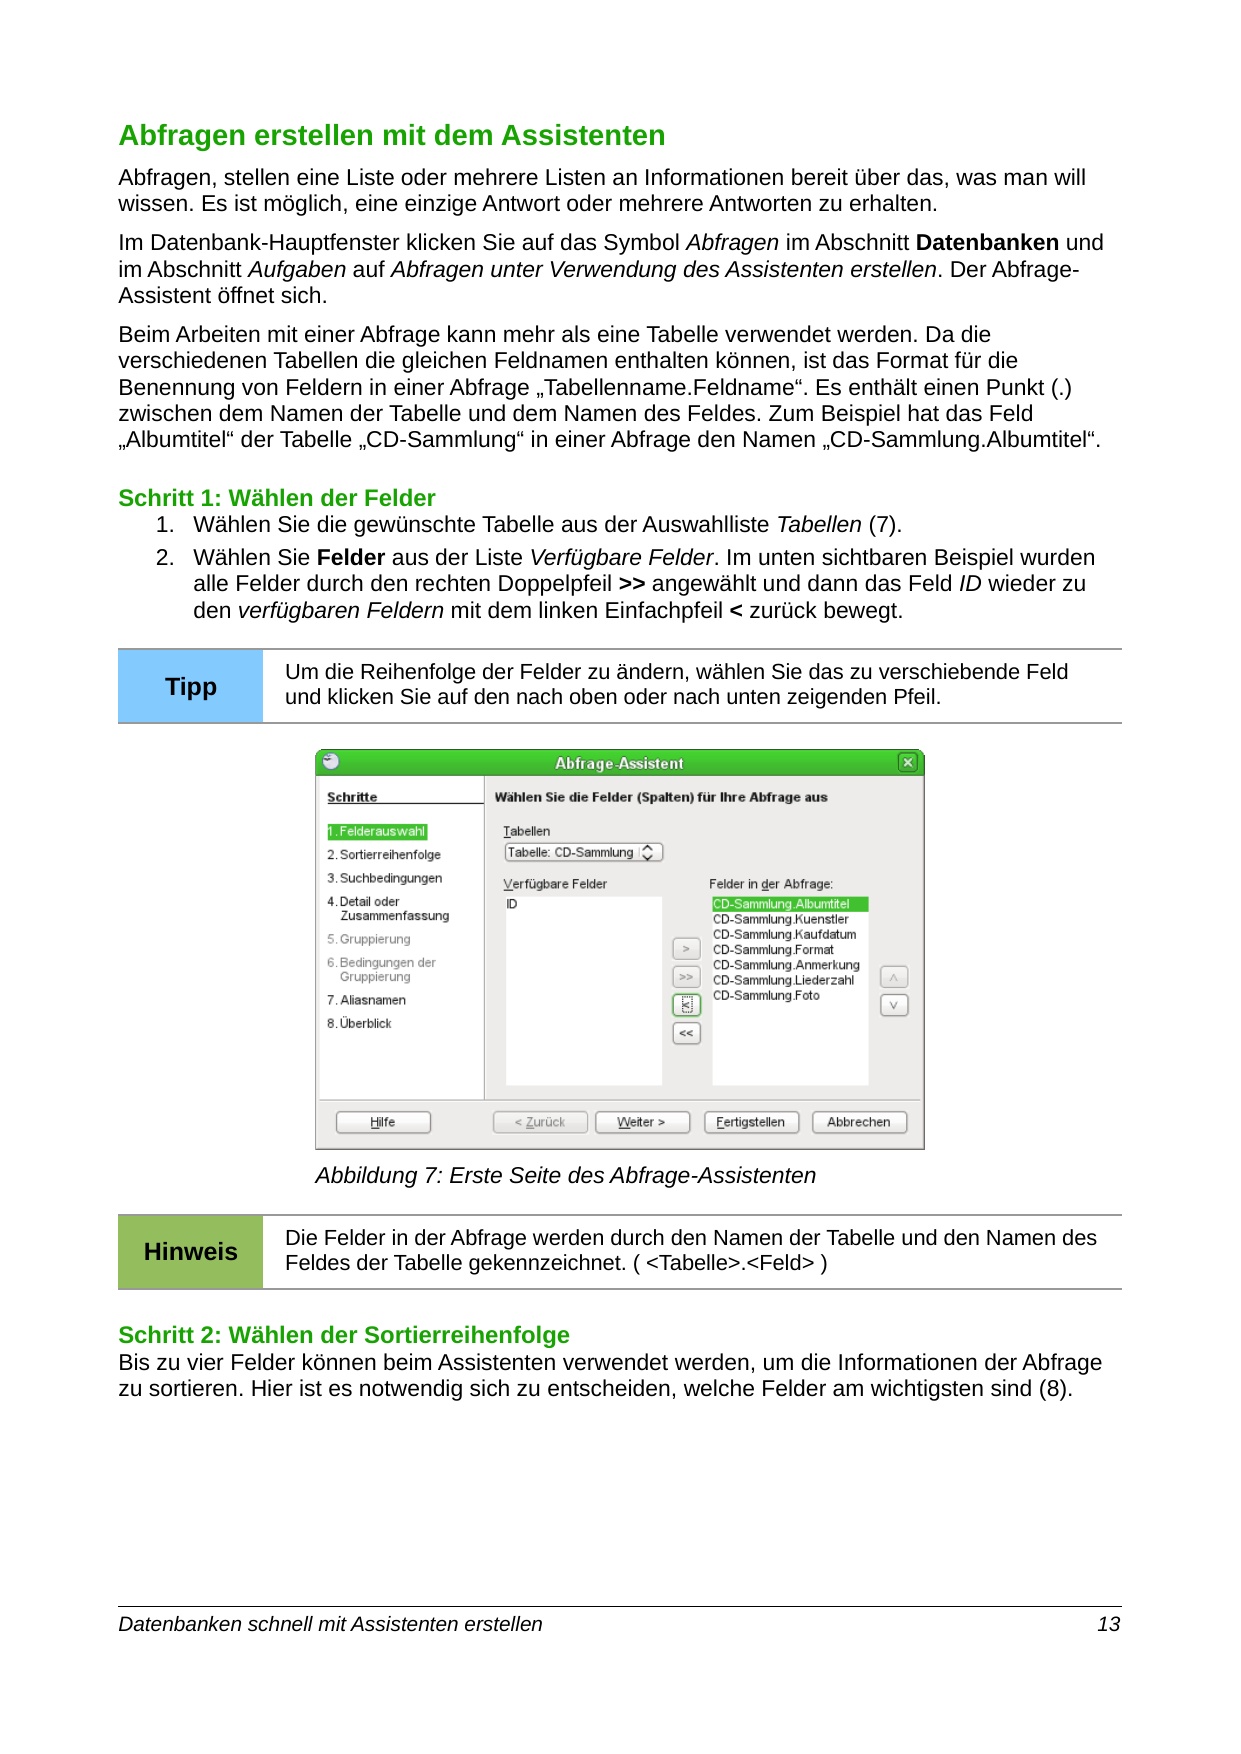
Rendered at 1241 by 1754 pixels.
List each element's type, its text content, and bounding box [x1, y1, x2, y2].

table_header Tipp [118, 650, 263, 722]
table_header Hinweis [118, 1216, 263, 1288]
subtitle Schritt 1: Wählen der Felder [118, 484, 1122, 511]
text Im Datenbank-Hauptfenster klicken Sie auf das Symbol Abfragen im Abschnitt Datenbanken und im Abschnitt Aufgaben auf Abfragen unter Verwendung des Assistenten erstellen. Der Abfrage-Assistent öffnet sich. [118, 229, 1122, 308]
picture [315, 749, 925, 1150]
list Wählen Sie die gewünschte Tabelle aus der Auswahlliste Tabellen (Abbildung 7). [156, 511, 1122, 538]
subtitle Schritt 2: Wählen der Sortierreihenfolge [118, 1321, 1122, 1349]
text Abbildung 7: Erste Seite des Abfrage-Assistenten [315, 1162, 925, 1189]
table_header Um die Reihenfolge der Felder zu ändern, wählen Sie das zu verschiebende Feld und klicken Sie auf den nach oben oder nach unten zeigenden Pfeil. [264, 650, 1122, 722]
text Abfragen, stellen eine Liste oder mehrere Listen an Informationen bereit über das, was man will wissen. Es ist möglich, eine einzige Antwort oder mehrere Antworten zu erhalten. [118, 164, 1122, 217]
subtitle Abfragen erstellen mit dem Assistenten [118, 118, 1122, 152]
text Beim Arbeiten mit einer Abfrage kann mehr als eine Tabelle verwendet werden. Da die verschiedenen Tabellen die gleichen Feldnamen enthalten können, ist das Format für die Benennung von Feldern in einer Abfrage „Tabellenname.Feldname“. Es enthält einen Punkt (.) zwischen dem Namen der Tabelle und dem Namen des Feldes. Zum Beispiel hat das Feld „Albumtitel“ der Tabelle „CD-Sammlung“ in einer Abfrage den Namen „CD-Sammlung.Albumtitel“. [118, 321, 1122, 453]
table_header Die Felder in der Abfrage werden durch den Namen der Tabelle und den Namen des Feldes der Tabelle gekennzeichnet. ( <Tabelle>.<Feld> ) [264, 1216, 1122, 1288]
list Wählen Sie Felder aus der Liste Verfügbare Felder. Im unten sichtbaren Beispiel wurden alle Felder durch den rechten Doppelpfeil >> angewählt und dann das Feld ID wieder zu den verfügbaren Feldern mit dem linken Einfachpfeil < zurück bewegt. [156, 544, 1122, 623]
text Bis zu vier Felder können beim Assistenten verwendet werden, um die Informationen der Abfrage zu sortieren. Hier ist es notwendig sich zu entscheiden, welche Felder am wichtigsten sind (Abbildung 8). [118, 1349, 1122, 1401]
